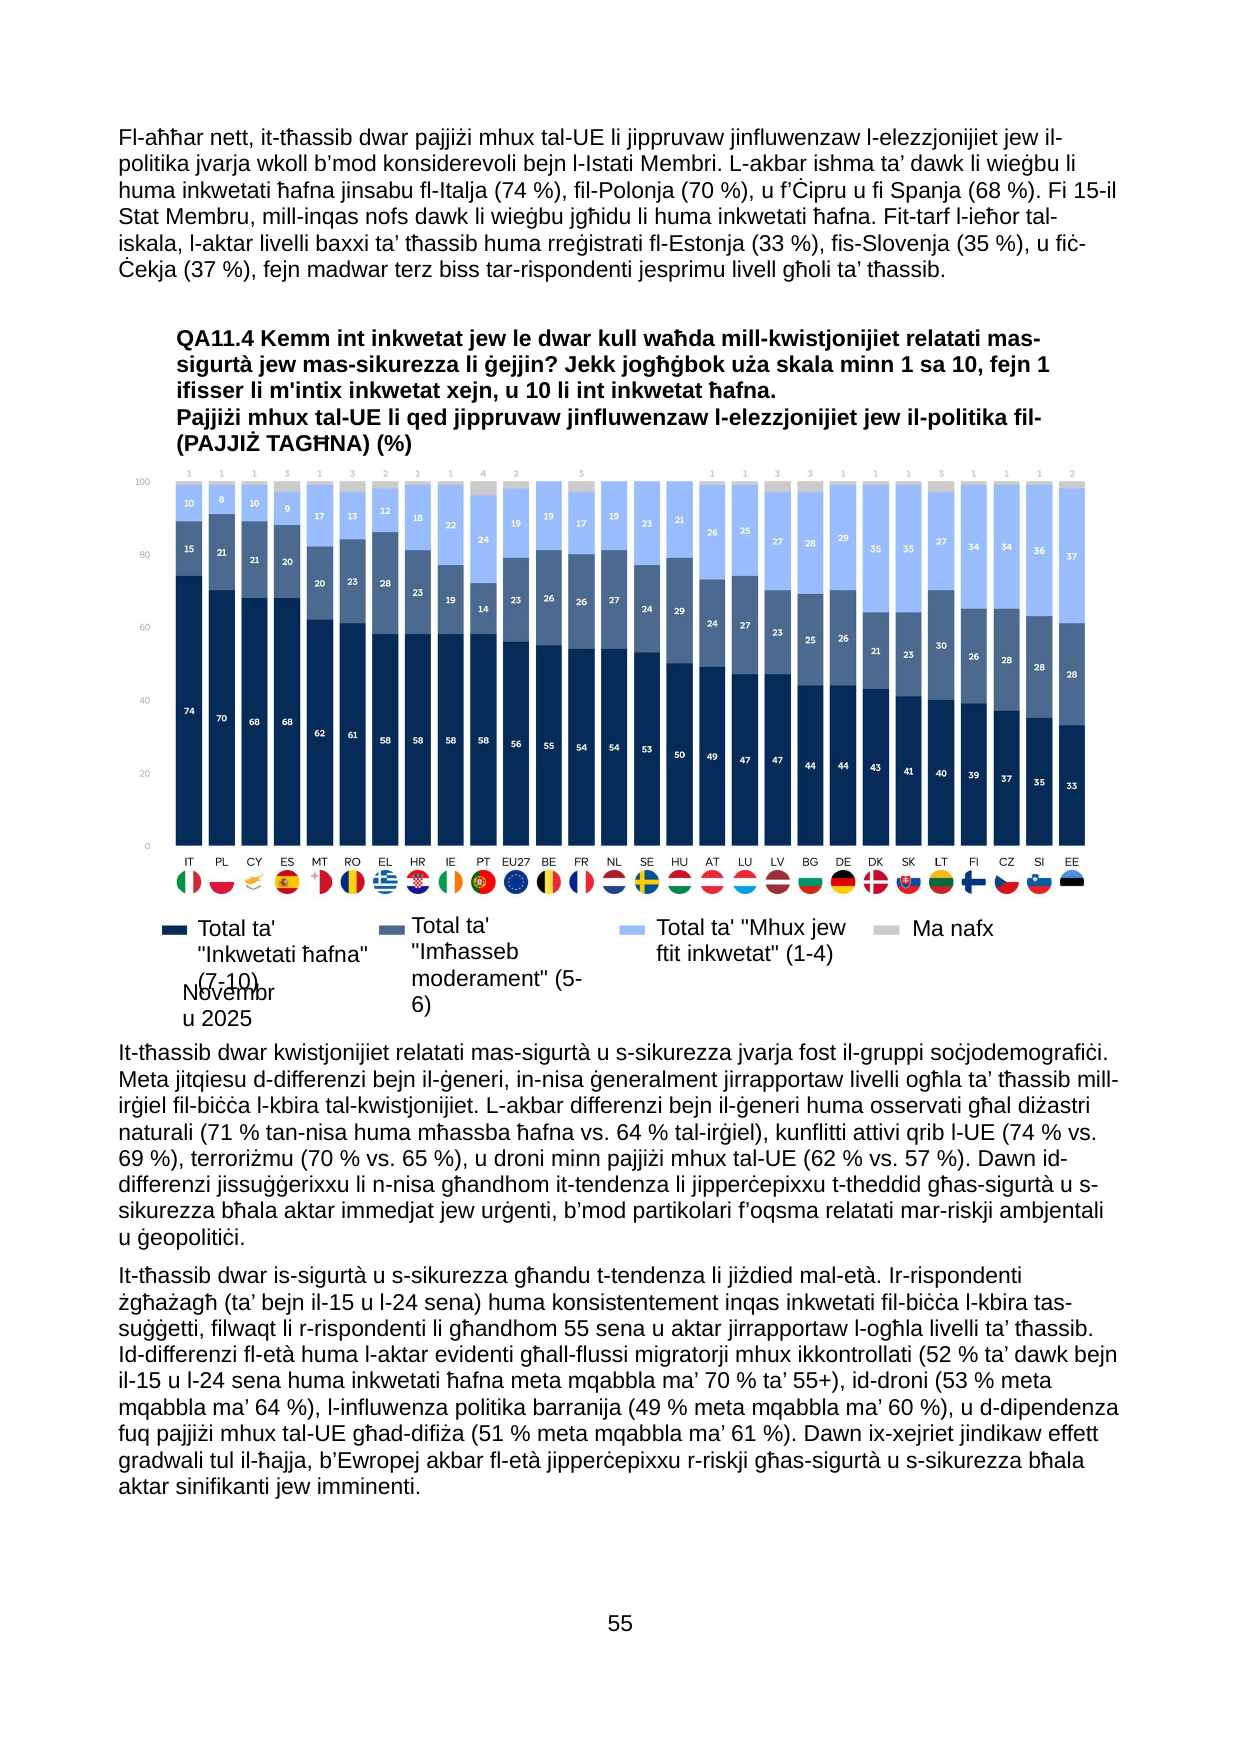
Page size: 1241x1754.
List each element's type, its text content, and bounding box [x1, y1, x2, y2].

picture [154, 916, 904, 938]
text It-tħassib dwar is-sigurtà u s-sikurezza għandu t-tendenza li jiżdied mal-età. Ir-rispondenti żgħażagħ (ta’ bejn il-15 u l-24 sena) huma konsistentement inqas inkwetati fil-biċċa l-kbira tas-suġġetti, filwaqt li r-rispondenti li għandhom 55 sena u aktar jirrapportaw l-ogħla livelli ta’ tħassib. Id-differenzi fl-età huma l-aktar evidenti għall-flussi migratorji mhux ikkontrollati (52 % ta’ dawk bejn il-15 u l-24 sena huma inkwetati ħafna meta mqabbla ma’ 70 % ta’ 55+), id-droni (53 % meta mqabbla ma’ 64 %), l-influwenza politika barranija (49 % meta mqabbla ma’ 60 %), u d-dipendenza fuq pajjiżi mhux tal-UE għad-difiża (51 % meta mqabbla ma’ 61 %). Dawn ix-xejriet jindikaw effett gradwali tul il-ħajja, b’Ewropej akbar fl-età jipperċepixxu r-riskji għas-sigurtà u s-sikurezza bħala aktar sinifikanti jew imminenti. [118, 1262, 1122, 1499]
picture [129, 463, 1088, 900]
text It-tħassib dwar kwistjonijiet relatati mas-sigurtà u s-sikurezza jvarja fost il-gruppi soċjodemografiċi. Meta jitqiesu d-differenzi bejn il-ġeneri, in-nisa ġeneralment jirrapportaw livelli ogħla ta’ tħassib mill-irġiel fil-biċċa l-kbira tal-kwistjonijiet. L-akbar differenzi bejn il-ġeneri huma osservati għal diżastri naturali (71 % tan-nisa huma mħassba ħafna vs. 64 % tal-irġiel), kunflitti attivi qrib l-UE (74 % vs. 69 %), terroriżmu (70 % vs. 65 %), u droni minn pajjiżi mhux tal-UE (62 % vs. 57 %). Dawn id-differenzi jissuġġerixxu li n-nisa għandhom it-tendenza li jipperċepixxu t-theddid għas-sigurtà u s-sikurezza bħala aktar immedjat jew urġenti, b’mod partikolari f’oqsma relatati mar-riskji ambjentali u ġeopolitiċi. [118, 294, 1122, 1250]
text Fl-aħħar nett, it-tħassib dwar pajjiżi mhux tal-UE li jippruvaw jinfluwenzaw l-elezzjonijiet jew il-politika jvarja wkoll b’mod konsiderevoli bejn l-Istati Membri. L-akbar ishma ta’ dawk li wieġbu li huma inkwetati ħafna jinsabu fl-Italja (74 %), fil-Polonja (70 %), u f’Ċipru u fi Spanja (68 %). Fi 15-il Stat Membru, mill-inqas nofs dawk li wieġbu jgħidu li huma inkwetati ħafna. Fit-tarf l-ieħor tal-iskala, l-aktar livelli baxxi ta’ tħassib huma rreġistrati fl-Estonja (33 %), fis-Slovenja (35 %), u fiċ-Ċekja (37 %), fejn madwar terz biss tar-rispondenti jesprimu livell għoli ta’ tħassib. [118, 124, 1122, 282]
